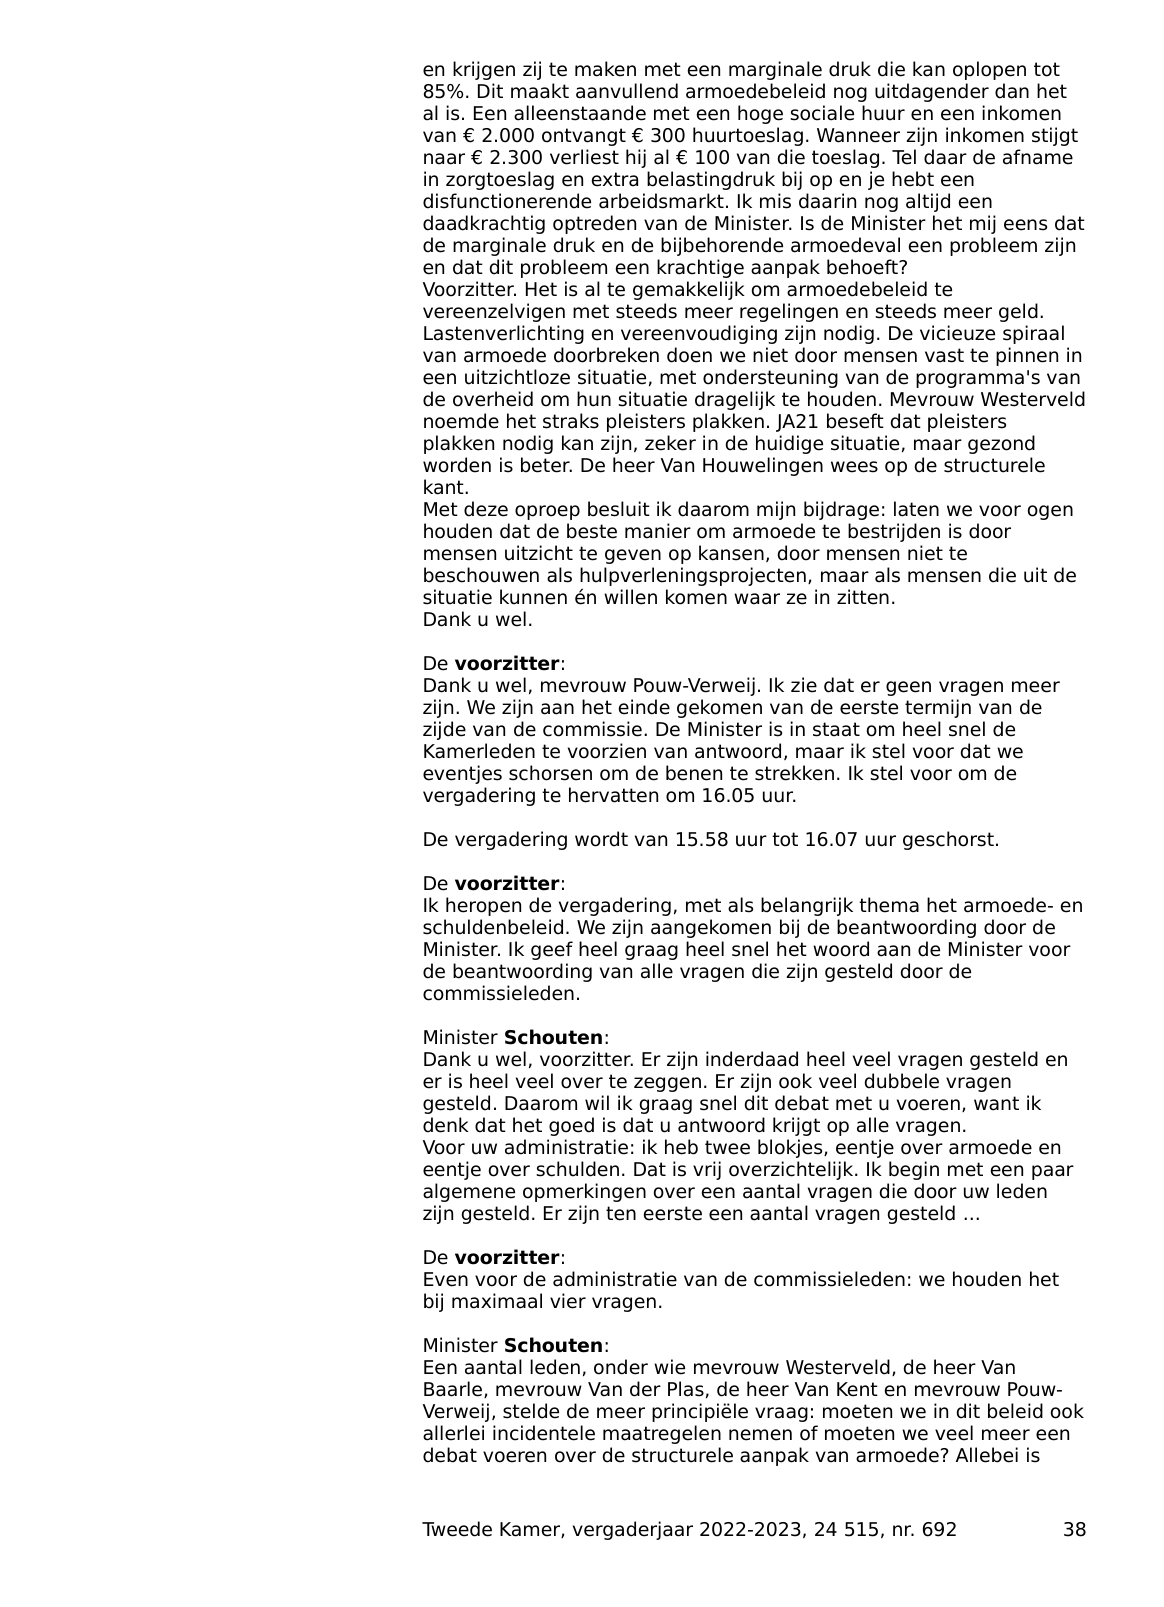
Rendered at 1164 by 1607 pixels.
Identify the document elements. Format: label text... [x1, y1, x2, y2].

text Een aantal leden, onder wie mevrouw Westerveld, de heer Van Baarle, mevrouw Van der Plas, de heer Van Kent en mevrouw Pouw-Verweij, stelde de meer principiële vraag: moeten we in dit beleid ook allerlei incidentele maatregelen nemen of moeten we veel meer een debat voeren over de structurele aanpak van armoede? Allebei is [422, 1357, 1087, 1467]
text Minister Schouten: [422, 1027, 1087, 1049]
text en krijgen zij te maken met een marginale druk die kan oplopen tot 85%. Dit maakt aanvullend armoedebeleid nog uitdagender dan het al is. Een alleenstaande met een hoge sociale huur en een inkomen van € 2.000 ontvangt € 300 huurtoeslag. Wanneer zijn inkomen stijgt naar € 2.300 verliest hij al € 100 van die toeslag. Tel daar de afname in zorgtoeslag en extra belastingdruk bij op en je hebt een disfunctionerende arbeidsmarkt. Ik mis daarin nog altijd een daadkrachtig optreden van de Minister. Is de Minister het mij eens dat de marginale druk en de bijbehorende armoedeval een probleem zijn en dat dit probleem een krachtige aanpak behoeft? [422, 59, 1087, 279]
text Voor uw administratie: ik heb twee blokjes, eentje over armoede en eentje over schulden. Dat is vrij overzichtelijk. Ik begin met een paar algemene opmerkingen over een aantal vragen die door uw leden zijn gesteld. Er zijn ten eerste een aantal vragen gesteld ... [422, 1137, 1087, 1225]
text Voorzitter. Het is al te gemakkelijk om armoedebeleid te vereenzelvigen met steeds meer regelingen en steeds meer geld. Lastenverlichting en vereenvoudiging zijn nodig. De vicieuze spiraal van armoede doorbreken doen we niet door mensen vast te pinnen in een uitzichtloze situatie, met ondersteuning van de programma's van de overheid om hun situatie dragelijk te houden. Mevrouw Westerveld noemde het straks pleisters plakken. JA21 beseft dat pleisters plakken nodig kan zijn, zeker in de huidige situatie, maar gezond worden is beter. De heer Van Houwelingen wees op de structurele kant. [422, 279, 1087, 499]
text Dank u wel. [422, 608, 1087, 631]
text Minister Schouten: [422, 1335, 1087, 1357]
text Dank u wel, mevrouw Pouw-Verweij. Ik zie dat er geen vragen meer zijn. We zijn aan het einde gekomen van de eerste termijn van de zijde van de commissie. De Minister is in staat om heel snel de Kamerleden te voorzien van antwoord, maar ik stel voor dat we eventjes schorsen om de benen te strekken. Ik stel voor om de vergadering te hervatten om 16.05 uur. [422, 675, 1087, 807]
text De voorzitter: [422, 873, 1087, 895]
text Met deze oproep besluit ik daarom mijn bijdrage: laten we voor ogen houden dat de beste manier om armoede te bestrijden is door mensen uitzicht te geven op kansen, door mensen niet te beschouwen als hulpverleningsprojecten, maar als mensen die uit de situatie kunnen én willen komen waar ze in zitten. [422, 499, 1087, 608]
text Ik heropen de vergadering, met als belangrijk thema het armoede- en schuldenbeleid. We zijn aangekomen bij de beantwoording door de Minister. Ik geef heel graag heel snel het woord aan de Minister voor de beantwoording van alle vragen die zijn gesteld door de commissieleden. [422, 895, 1087, 1005]
text De voorzitter: [422, 653, 1087, 675]
text De vergadering wordt van 15.58 uur tot 16.07 uur geschorst. [422, 829, 1087, 851]
text Dank u wel, voorzitter. Er zijn inderdaad heel veel vragen gesteld en er is heel veel over te zeggen. Er zijn ook veel dubbele vragen gesteld. Daarom wil ik graag snel dit debat met u voeren, want ik denk dat het goed is dat u antwoord krijgt op alle vragen. [422, 1049, 1087, 1137]
text Even voor de administratie van de commissieleden: we houden het bij maximaal vier vragen. [422, 1269, 1087, 1313]
text De voorzitter: [422, 1247, 1087, 1269]
